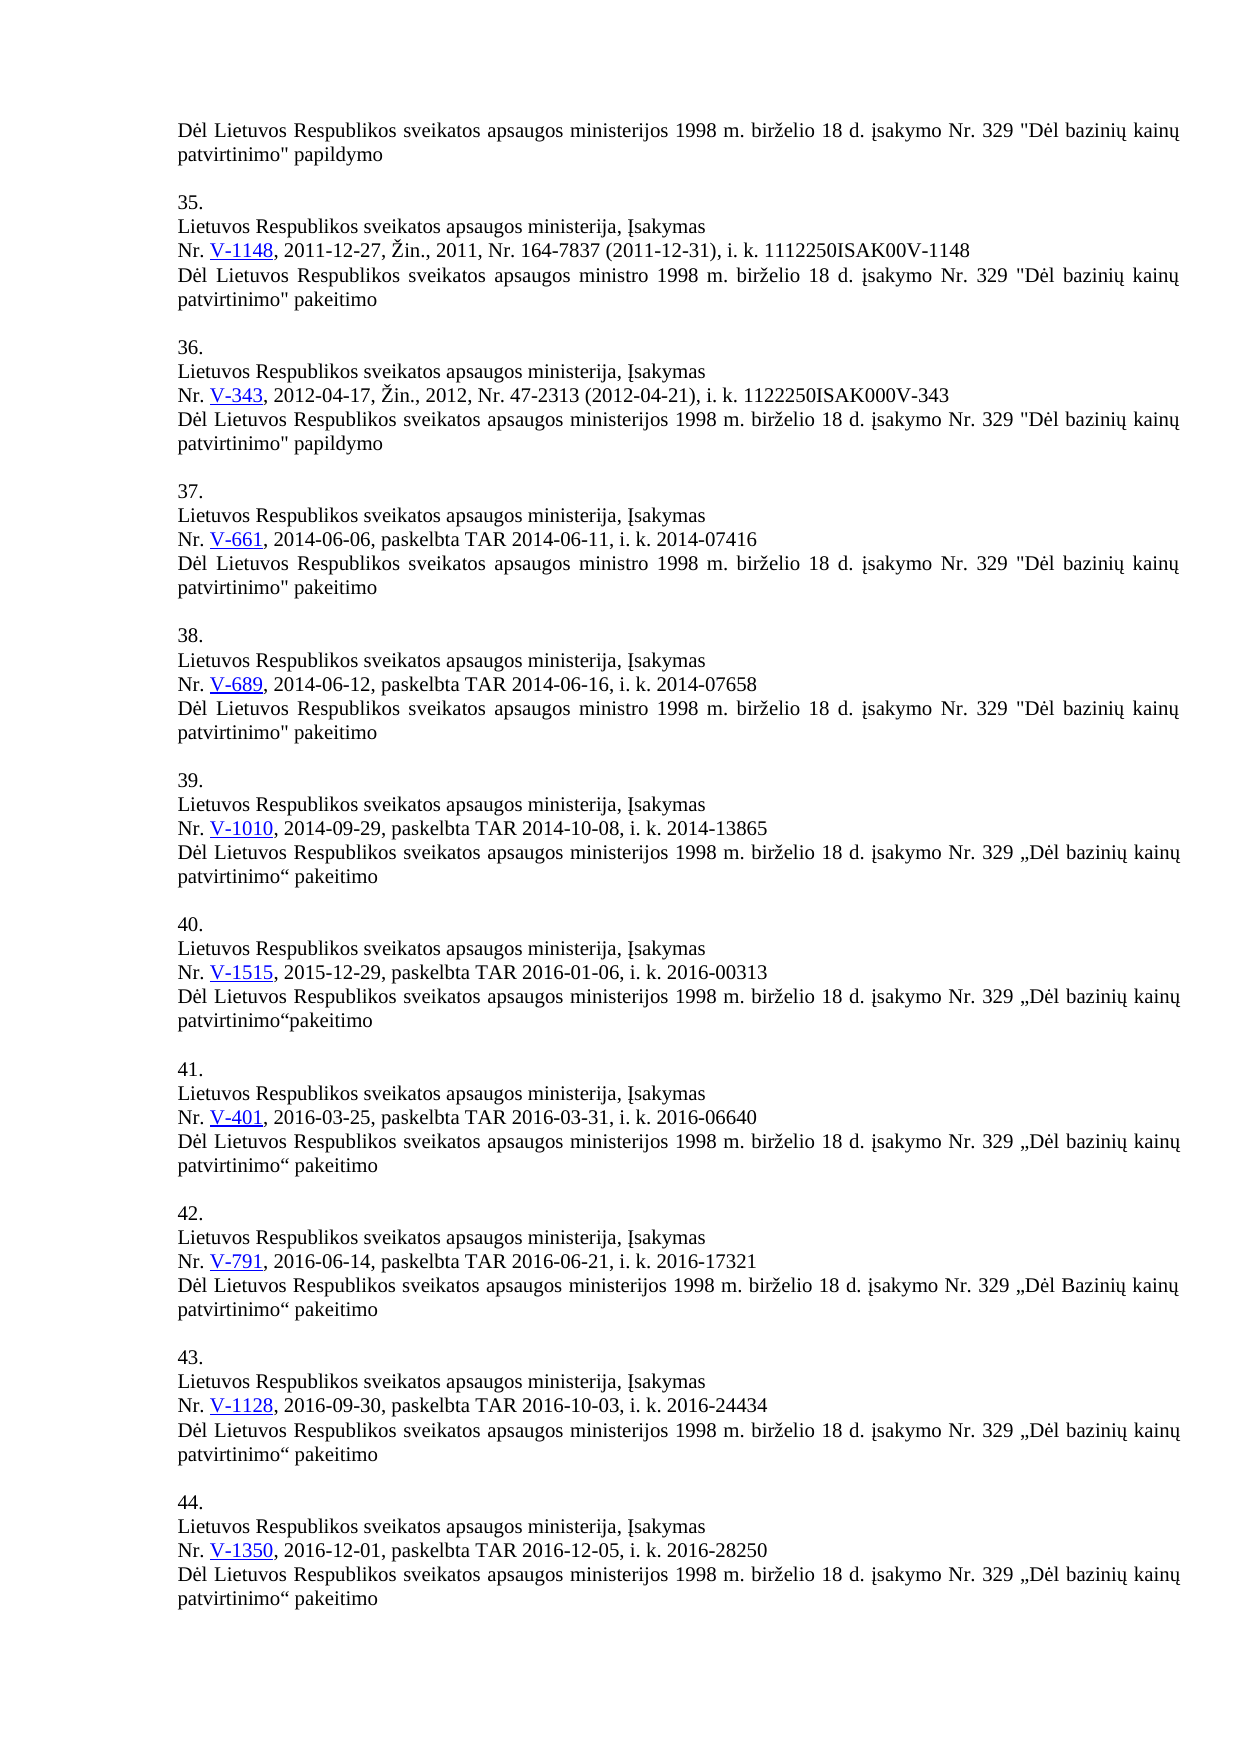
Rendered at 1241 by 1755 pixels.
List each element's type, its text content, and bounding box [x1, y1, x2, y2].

text Dėl Lietuvos Respublikos sveikatos apsaugos ministerijos 1998 m. birželio 18 d. įsakymo Nr. 329 "Dėl bazinių kainų patvirtinimo" papildymo [177, 407, 1181, 455]
text 39. [177, 768, 1181, 792]
text 38. [177, 623, 1181, 647]
text Lietuvos Respublikos sveikatos apsaugos ministerija, Įsakymas [177, 359, 1181, 383]
text 40. [177, 912, 1181, 936]
text Lietuvos Respublikos sveikatos apsaugos ministerija, Įsakymas [177, 936, 1181, 960]
text 37. [177, 479, 1181, 503]
text Dėl Lietuvos Respublikos sveikatos apsaugos ministerijos 1998 m. birželio 18 d. įsakymo Nr. 329 „Dėl bazinių kainų patvirtinimo“ pakeitimo [177, 1129, 1181, 1177]
text Lietuvos Respublikos sveikatos apsaugos ministerija, Įsakymas [177, 647, 1181, 672]
text Dėl Lietuvos Respublikos sveikatos apsaugos ministerijos 1998 m. birželio 18 d. įsakymo Nr. 329 „Dėl bazinių kainų patvirtinimo“ pakeitimo [177, 1417, 1181, 1466]
text 41. [177, 1057, 1181, 1081]
text Nr. V-1010, 2014-09-29, paskelbta TAR 2014-10-08, i. k. 2014-13865 [177, 816, 1181, 840]
text Dėl Lietuvos Respublikos sveikatos apsaugos ministerijos 1998 m. birželio 18 d. įsakymo Nr. 329 „Dėl bazinių kainų patvirtinimo“ pakeitimo [177, 1562, 1181, 1610]
text Dėl Lietuvos Respublikos sveikatos apsaugos ministerijos 1998 m. birželio 18 d. įsakymo Nr. 329 „Dėl bazinių kainų patvirtinimo“pakeitimo [177, 984, 1181, 1032]
text Lietuvos Respublikos sveikatos apsaugos ministerija, Įsakymas [177, 1369, 1181, 1393]
text Nr. V-791, 2016-06-14, paskelbta TAR 2016-06-21, i. k. 2016-17321 [177, 1249, 1181, 1273]
text Dėl Lietuvos Respublikos sveikatos apsaugos ministerijos 1998 m. birželio 18 d. įsakymo Nr. 329 „Dėl bazinių kainų patvirtinimo“ pakeitimo [177, 840, 1181, 888]
text Lietuvos Respublikos sveikatos apsaugos ministerija, Įsakymas [177, 1081, 1181, 1105]
text Nr. V-343, 2012-04-17, Žin., 2012, Nr. 47-2313 (2012-04-21), i. k. 1122250ISAK000V-343 [177, 383, 1181, 407]
text 42. [177, 1201, 1181, 1225]
text Lietuvos Respublikos sveikatos apsaugos ministerija, Įsakymas [177, 503, 1181, 527]
text Lietuvos Respublikos sveikatos apsaugos ministerija, Įsakymas [177, 1225, 1181, 1249]
text Nr. V-401, 2016-03-25, paskelbta TAR 2016-03-31, i. k. 2016-06640 [177, 1105, 1181, 1129]
text Dėl Lietuvos Respublikos sveikatos apsaugos ministerijos 1998 m. birželio 18 d. įsakymo Nr. 329 „Dėl Bazinių kainų patvirtinimo“ pakeitimo [177, 1273, 1181, 1321]
text 43. [177, 1345, 1181, 1369]
text Lietuvos Respublikos sveikatos apsaugos ministerija, Įsakymas [177, 214, 1181, 238]
text Nr. V-1350, 2016-12-01, paskelbta TAR 2016-12-05, i. k. 2016-28250 [177, 1538, 1181, 1562]
text Nr. V-1128, 2016-09-30, paskelbta TAR 2016-10-03, i. k. 2016-24434 [177, 1393, 1181, 1417]
text Lietuvos Respublikos sveikatos apsaugos ministerija, Įsakymas [177, 792, 1181, 816]
text Dėl Lietuvos Respublikos sveikatos apsaugos ministro 1998 m. birželio 18 d. įsakymo Nr. 329 "Dėl bazinių kainų patvirtinimo" pakeitimo [177, 696, 1181, 744]
text Dėl Lietuvos Respublikos sveikatos apsaugos ministerijos 1998 m. birželio 18 d. įsakymo Nr. 329 "Dėl bazinių kainų patvirtinimo" papildymo [177, 118, 1181, 166]
text Nr. V-689, 2014-06-12, paskelbta TAR 2014-06-16, i. k. 2014-07658 [177, 672, 1181, 696]
text Nr. V-1515, 2015-12-29, paskelbta TAR 2016-01-06, i. k. 2016-00313 [177, 960, 1181, 984]
text Dėl Lietuvos Respublikos sveikatos apsaugos ministro 1998 m. birželio 18 d. įsakymo Nr. 329 "Dėl bazinių kainų patvirtinimo" pakeitimo [177, 262, 1181, 311]
text Lietuvos Respublikos sveikatos apsaugos ministerija, Įsakymas [177, 1514, 1181, 1538]
text 44. [177, 1490, 1181, 1514]
text 35. [177, 190, 1181, 214]
text 36. [177, 335, 1181, 359]
text Nr. V-661, 2014-06-06, paskelbta TAR 2014-06-11, i. k. 2014-07416 [177, 527, 1181, 551]
text Dėl Lietuvos Respublikos sveikatos apsaugos ministro 1998 m. birželio 18 d. įsakymo Nr. 329 "Dėl bazinių kainų patvirtinimo" pakeitimo [177, 551, 1181, 599]
text Nr. V-1148, 2011-12-27, Žin., 2011, Nr. 164-7837 (2011-12-31), i. k. 1112250ISAK00V-1148 [177, 238, 1181, 262]
